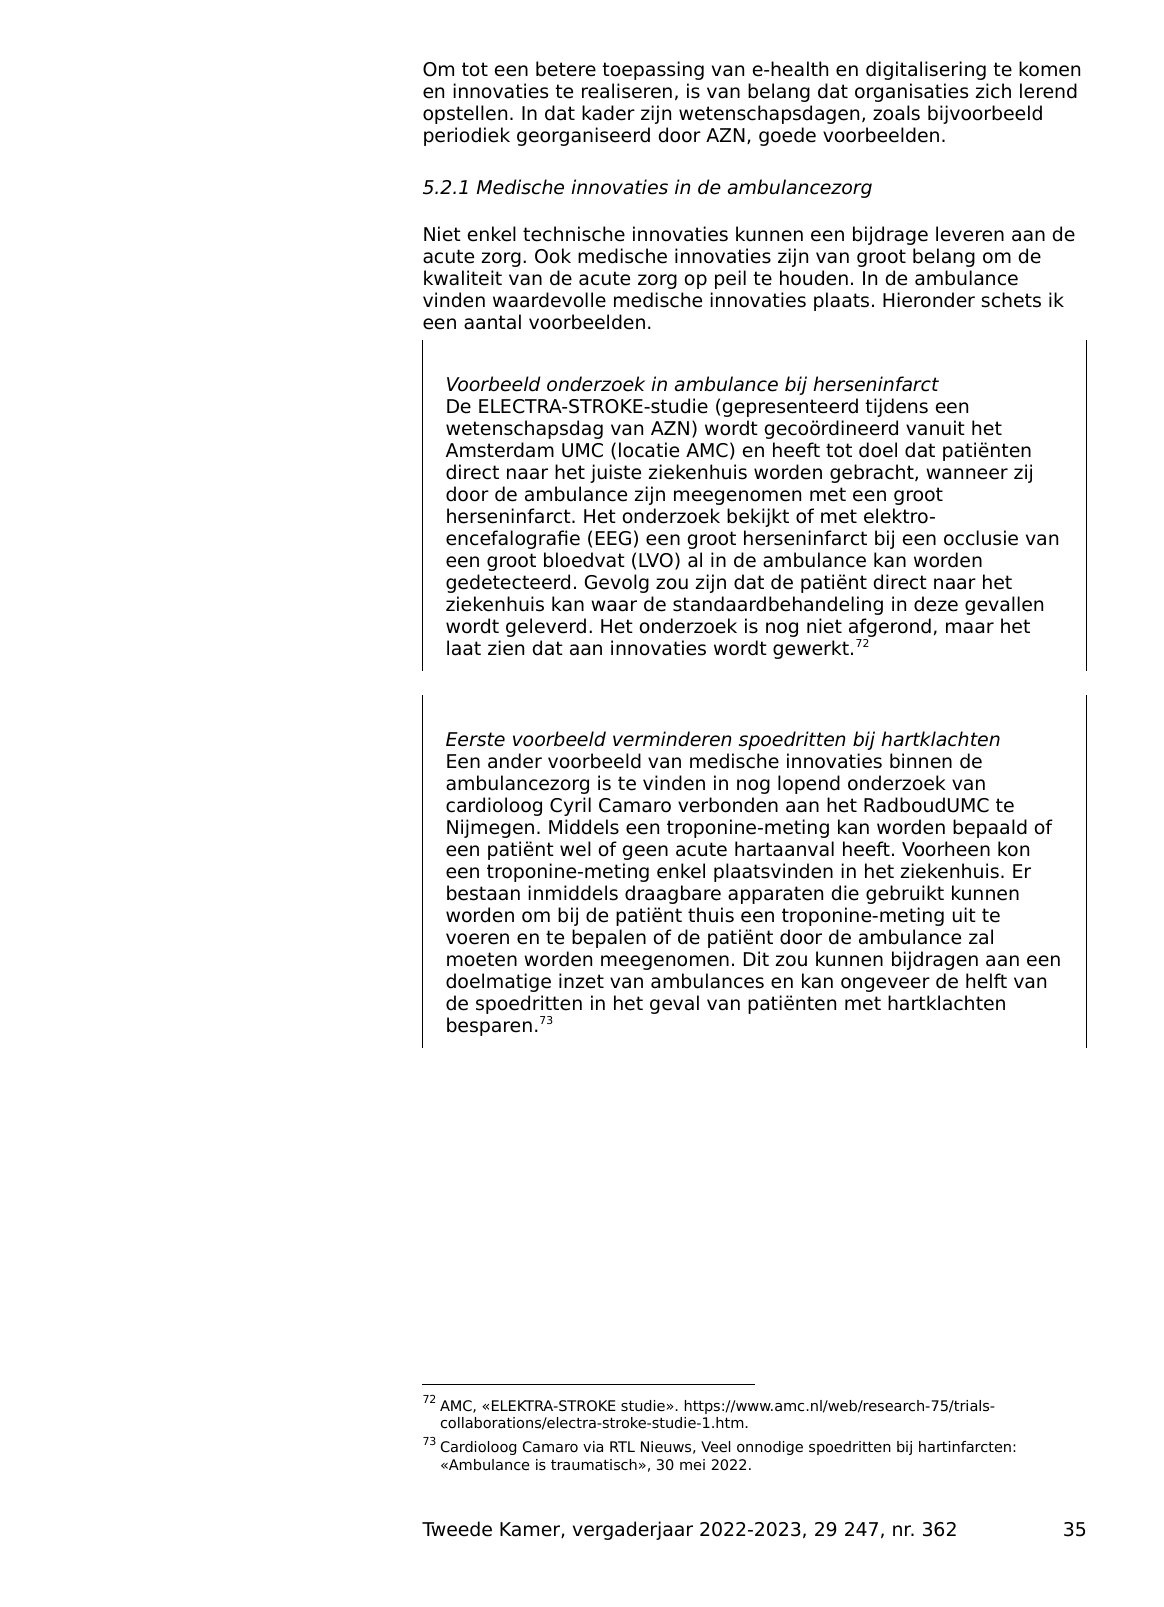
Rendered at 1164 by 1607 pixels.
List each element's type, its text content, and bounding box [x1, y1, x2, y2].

table_header Voorbeeld onderzoek in ambulance bij herseninfarct De ELECTRA-STROKE-studie (gepresenteerd tijdens een wetenschapsdag van AZN) wordt gecoördineerd vanuit het Amsterdam UMC (locatie AMC) en heeft tot doel dat patiënten direct naar het juiste ziekenhuis worden gebracht, wanneer zij door de ambulance zijn meegenomen met een groot herseninfarct. Het onderzoek bekijkt of met elektro-encefalografie (EEG) een groot herseninfarct bij een occlusie van een groot bloedvat (LVO) al in de ambulance kan worden gedetecteerd. Gevolg zou zijn dat de patiënt direct naar het ziekenhuis kan waar de standaardbehandeling in deze gevallen wordt geleverd. Het onderzoek is nog niet afgerond, maar het laat zien dat aan innovaties wordt gewerkt. [423, 340, 1086, 671]
subtitle 5.2.1 Medische innovaties in de ambulancezorg [422, 177, 1087, 199]
text Om tot een betere toepassing van e-health en digitalisering te komen en innovaties te realiseren, is van belang dat organisaties zich lerend opstellen. In dat kader zijn wetenschapsdagen, zoals bijvoorbeeld periodiek georganiseerd door AZN, goede voorbeelden. [422, 59, 1087, 147]
table_header Eerste voorbeeld verminderen spoedritten bij hartklachten Een ander voorbeeld van medische innovaties binnen de ambulancezorg is te vinden in nog lopend onderzoek van cardioloog Cyril Camaro verbonden aan het RadboudUMC te Nijmegen. Middels een troponine-meting kan worden bepaald of een patiënt wel of geen acute hartaanval heeft. Voorheen kon een troponine-meting enkel plaatsvinden in het ziekenhuis. Er bestaan inmiddels draagbare apparaten die gebruikt kunnen worden om bij de patiënt thuis een troponine-meting uit te voeren en te bepalen of de patiënt door de ambulance zal moeten worden meegenomen. Dit zou kunnen bijdragen aan een doelmatige inzet van ambulances en kan ongeveer de helft van de spoedritten in het geval van patiënten met hartklachten besparen. [423, 695, 1086, 1048]
text Niet enkel technische innovaties kunnen een bijdrage leveren aan de acute zorg. Ook medische innovaties zijn van groot belang om de kwaliteit van de acute zorg op peil te houden. In de ambulance vinden waardevolle medische innovaties plaats. Hieronder schets ik een aantal voorbeelden. [422, 224, 1087, 334]
